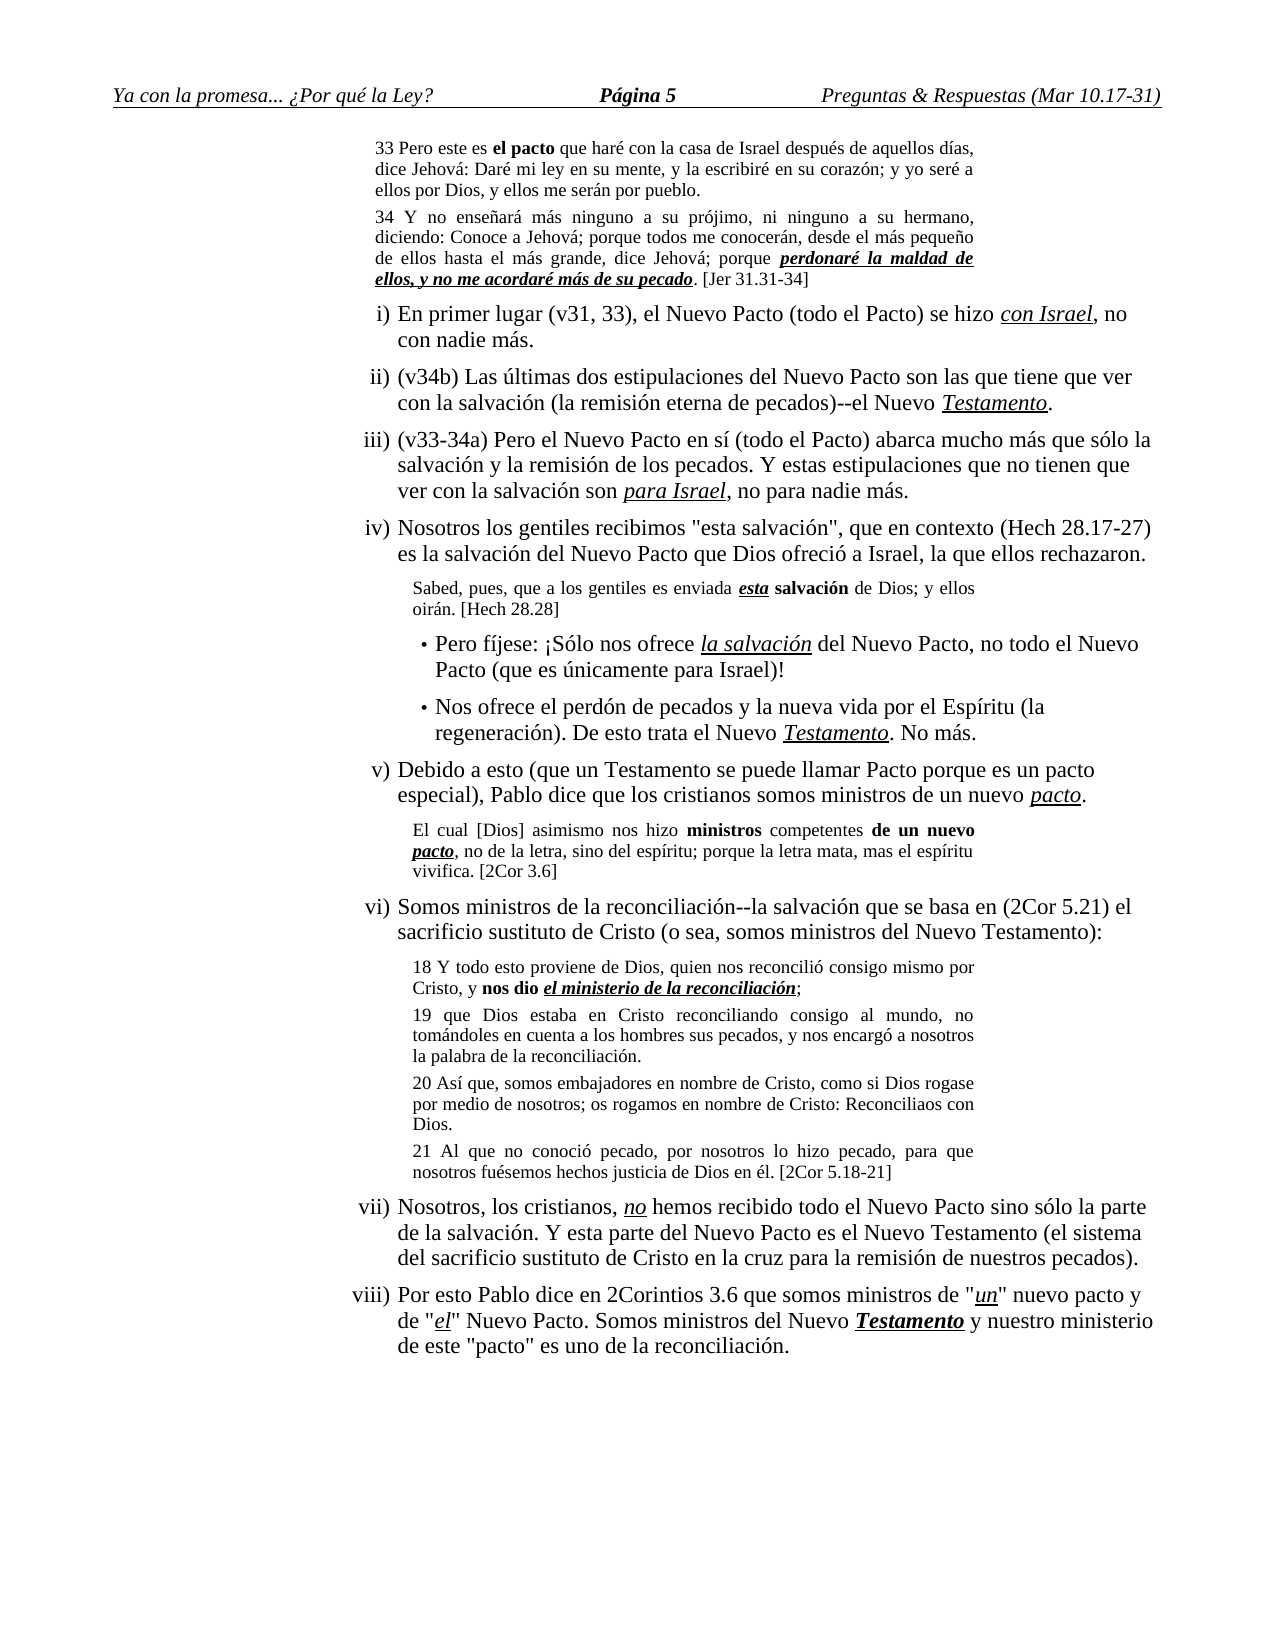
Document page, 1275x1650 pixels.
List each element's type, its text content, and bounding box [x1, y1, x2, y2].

list En primer lugar (v31, 33), el Nuevo Pacto (todo el Pacto) se hizo con Israel, no con nadie más. [337, 301, 1162, 352]
text 21 Al que no conoció pecado, por nosotros lo hizo pecado, para que nosotros fuésemos hechos justicia de Dios en él. [2Cor 5.18-21] [412, 1141, 975, 1182]
list Somos ministros de la reconciliación--la salvación que se basa en (2Cor 5.21) el sacrificio sustituto de Cristo (o sea, somos ministros del Nuevo Testamento): [337, 894, 1162, 945]
text 33 Pero este es el pacto que haré con la casa de Israel después de aquellos días, dice Jehová: Daré mi ley en su mente, y la escribiré en su corazón; y yo seré a ellos por Dios, y ellos me serán por pueblo. [375, 138, 975, 200]
list Pero fíjese: ¡Sólo nos ofrece la salvación del Nuevo Pacto, no todo el Nuevo Pacto (que es únicamente para Israel)! [375, 631, 1162, 682]
list Nosotros los gentiles recibimos "esta salvación", que en contexto (Hech 28.17-27) es la salvación del Nuevo Pacto que Dios ofreció a Israel, la que ellos rechazaron. [337, 515, 1162, 566]
list Por esto Pablo dice en 2Corintios 3.6 que somos ministros de "un" nuevo pacto y de "el" Nuevo Pacto. Somos ministros del Nuevo Testamento y nuestro ministerio de este "pacto" es uno de la reconciliación. [337, 1282, 1162, 1359]
list Nosotros, los cristianos, no hemos recibido todo el Nuevo Pacto sino sólo la parte de la salvación. Y esta parte del Nuevo Pacto es el Nuevo Testamento (el sistema del sacrificio sustituto de Cristo en la cruz para la remisión de nuestros pecados). [337, 1194, 1162, 1270]
list Debido a esto (que un Testamento se puede llamar Pacto porque es un pacto especial), Pablo dice que los cristianos somos ministros de un nuevo pacto. [337, 757, 1162, 808]
list (v34b) Las últimas dos estipulaciones del Nuevo Pacto son las que tiene que ver con la salvación (la remisión eterna de pecados)--el Nuevo Testamento. [337, 364, 1162, 415]
text Sabed, pues, que a los gentiles es enviada esta salvación de Dios; y ellos oirán. [Hech 28.28] [412, 578, 975, 619]
list Nos ofrece el perdón de pecados y la nueva vida por el Espíritu (la regeneración). De esto trata el Nuevo Testamento. No más. [375, 694, 1162, 745]
text El cual [Dios] asimismo nos hizo ministros competentes de un nuevo pacto, no de la letra, sino del espíritu; porque la letra mata, mas el espíritu vivifica. [2Cor 3.6] [412, 820, 975, 882]
list (v33-34a) Pero el Nuevo Pacto en sí (todo el Pacto) abarca mucho más que sólo la salvación y la remisión de los pecados. Y estas estipulaciones que no tienen que ver con la salvación son para Israel, no para nadie más. [337, 427, 1162, 503]
text 34 Y no enseñará más ninguno a su prójimo, ni ninguno a su hermano, diciendo: Conoce a Jehová; porque todos me conocerán, desde el más pequeño de ellos hasta el más grande, dice Jehová; porque perdonaré la maldad de ellos, y no me acordaré más de su pecado. [Jer 31.31-34] [375, 206, 975, 289]
text 20 Así que, somos embajadores en nombre de Cristo, como si Dios rogase por medio de nosotros; os rogamos en nombre de Cristo: Reconciliaos con Dios. [412, 1072, 975, 1135]
text 18 Y todo esto proviene de Dios, quien nos reconcilió consigo mismo por Cristo, y nos dio el ministerio de la reconciliación; [412, 957, 975, 998]
text 19 que Dios estaba en Cristo reconciliando consigo al mundo, no tomándoles en cuenta a los hombres sus pecados, y nos encargó a nosotros la palabra de la reconciliación. [412, 1004, 975, 1066]
